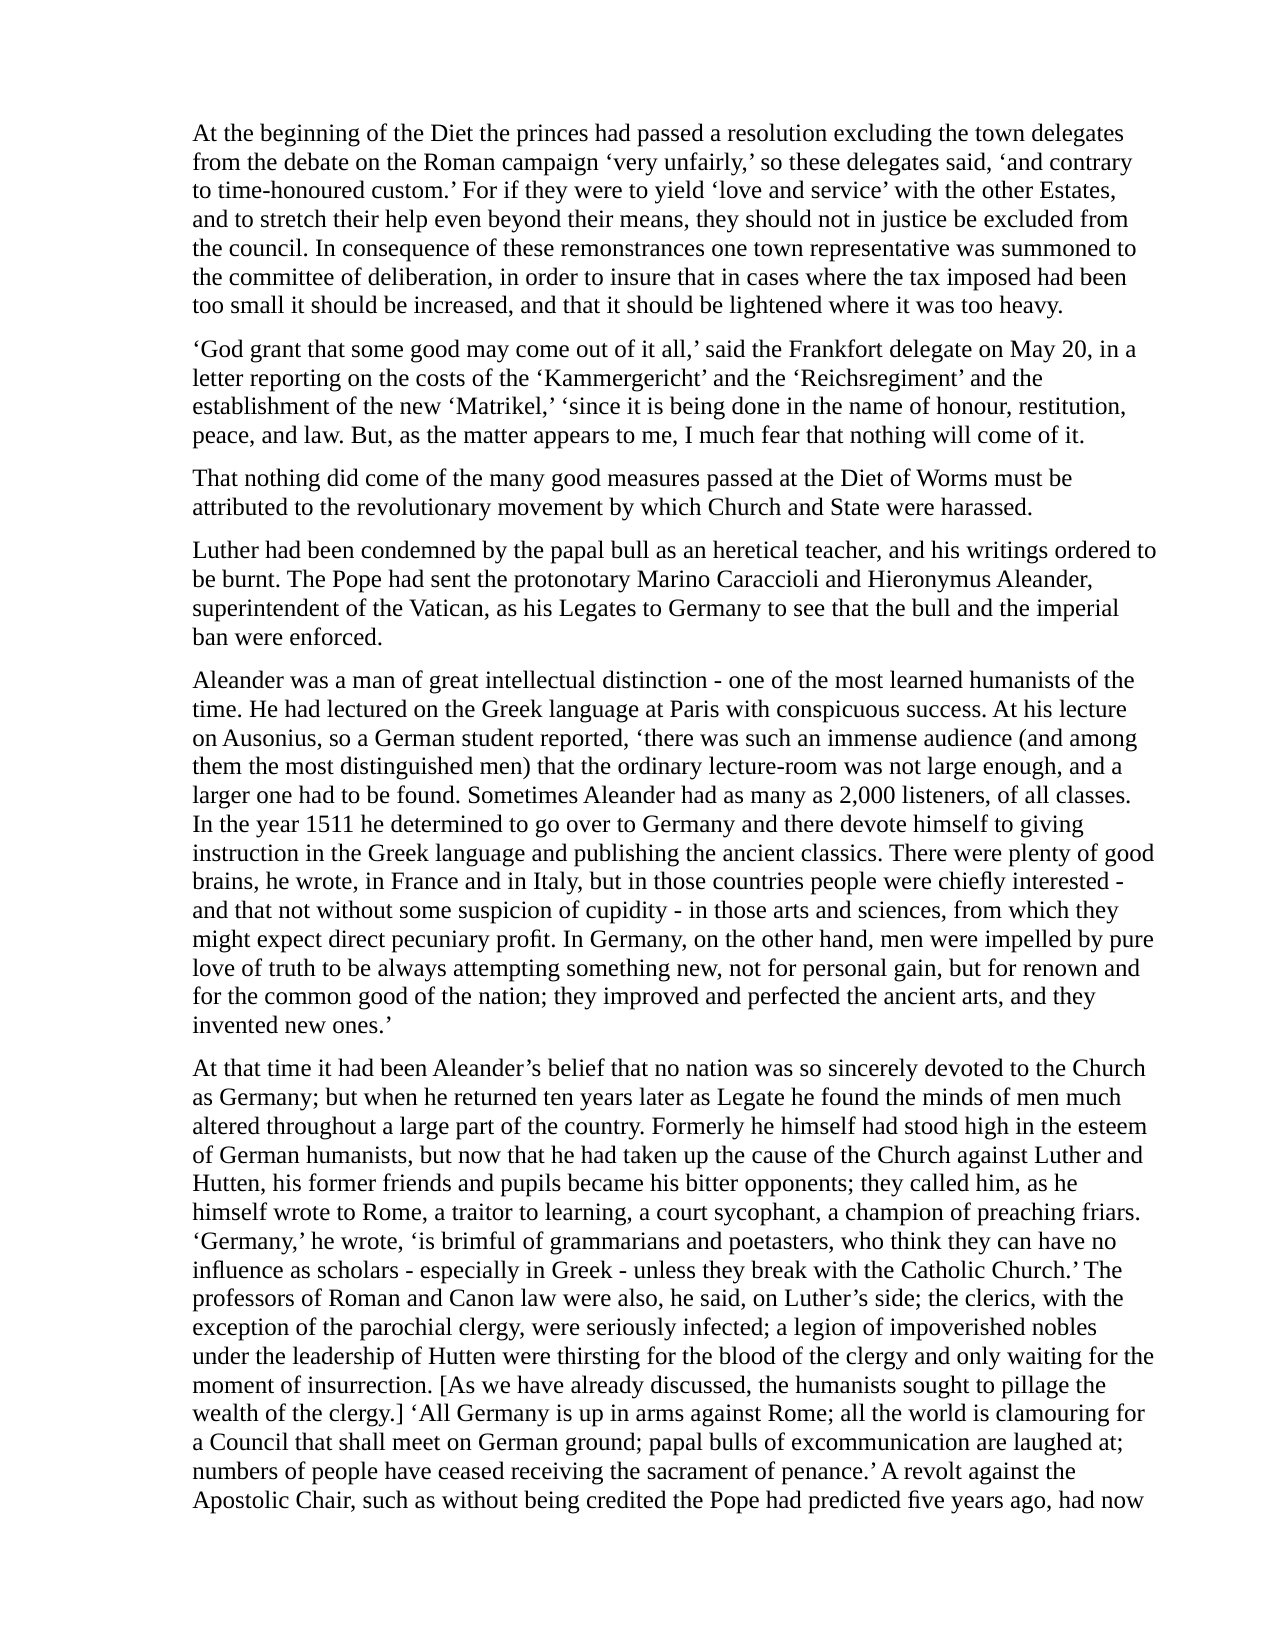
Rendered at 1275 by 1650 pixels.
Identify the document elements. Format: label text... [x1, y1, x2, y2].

text At the beginning of the Diet the princes had passed a resolution excluding the town delegates from the debate on the Roman campaign ‘very unfairly,’ so these delegates said, ‘and contrary to time-honoured custom.’ For if they were to yield ‘love and service’ with the other Estates, and to stretch their help even beyond their means, they should not in justice be excluded from the council. In consequence of these remonstrances one town representative was summoned to the committee of deliberation, in order to insure that in cases where the tax imposed had been too small it should be increased, and that it should be lightened where it was too heavy. [192, 118, 1157, 319]
text At that time it had been Aleander’s belief that no nation was so sincerely devoted to the Church as Germany; but when he returned ten years later as Legate he found the minds of men much altered throughout a large part of the country. Formerly he himself had stood high in the esteem of German humanists, but now that he had taken up the cause of the Church against Luther and Hutten, his former friends and pupils became his bitter opponents; they called him, as he himself wrote to Rome, a traitor to learning, a court sycophant, a champion of preaching friars. ‘Germany,’ he wrote, ‘is brimful of grammarians and poetasters, who think they can have no inﬂuence as scholars - especially in Greek - unless they break with the Catholic Church.’ The professors of Roman and Canon law were also, he said, on Luther’s side; the clerics, with the exception of the parochial clergy, were seriously infected; a legion of impoverished nobles under the leadership of Hutten were thirsting for the blood of the clergy and only waiting for the moment of insurrection. [As we have already discussed, the humanists sought to pillage the wealth of the clergy.] ‘All Germany is up in arms against Rome; all the world is clamouring for a Council that shall meet on German ground; papal bulls of excommunication are laughed at; numbers of people have ceased receiving the sacrament of penance.’ A revolt against the Apostolic Chair, such as without being credited the Pope had predicted ﬁve years ago, had now [192, 1053, 1157, 1513]
text Aleander was a man of great intellectual distinction - one of the most learned humanists of the time. He had lectured on the Greek language at Paris with conspicuous success. At his lecture on Ausonius, so a German student reported, ‘there was such an immense audience (and among them the most distinguished men) that the ordinary lecture-room was not large enough, and a larger one had to be found. Sometimes Aleander had as many as 2,000 listeners, of all classes. In the year 1511 he determined to go over to Germany and there devote himself to giving instruction in the Greek language and publishing the ancient classics. There were plenty of good brains, he wrote, in France and in Italy, but in those countries people were chieﬂy interested - and that not without some suspicion of cupidity - in those arts and sciences, from which they might expect direct pecuniary proﬁt. In Germany, on the other hand, men were impelled by pure love of truth to be always attempting something new, not for personal gain, but for renown and for the common good of the nation; they improved and perfected the ancient arts, and they invented new ones.’ [192, 665, 1157, 1039]
text ‘God grant that some good may come out of it all,’ said the Frankfort delegate on May 20, in a letter reporting on the costs of the ‘Kammergericht’ and the ‘Reichsregiment’ and the establishment of the new ‘Matrikel,’ ‘since it is being done in the name of honour, restitution, peace, and law. But, as the matter appears to me, I much fear that nothing will come of it. [192, 334, 1157, 449]
text That nothing did come of the many good measures passed at the Diet of Worms must be attributed to the revolutionary movement by which Church and State were harassed. [192, 463, 1157, 521]
text Luther had been condemned by the papal bull as an heretical teacher, and his writings ordered to be burnt. The Pope had sent the protonotary Marino Caraccioli and Hieronymus Aleander, superintendent of the Vatican, as his Legates to Germany to see that the bull and the imperial ban were enforced. [192, 536, 1157, 651]
